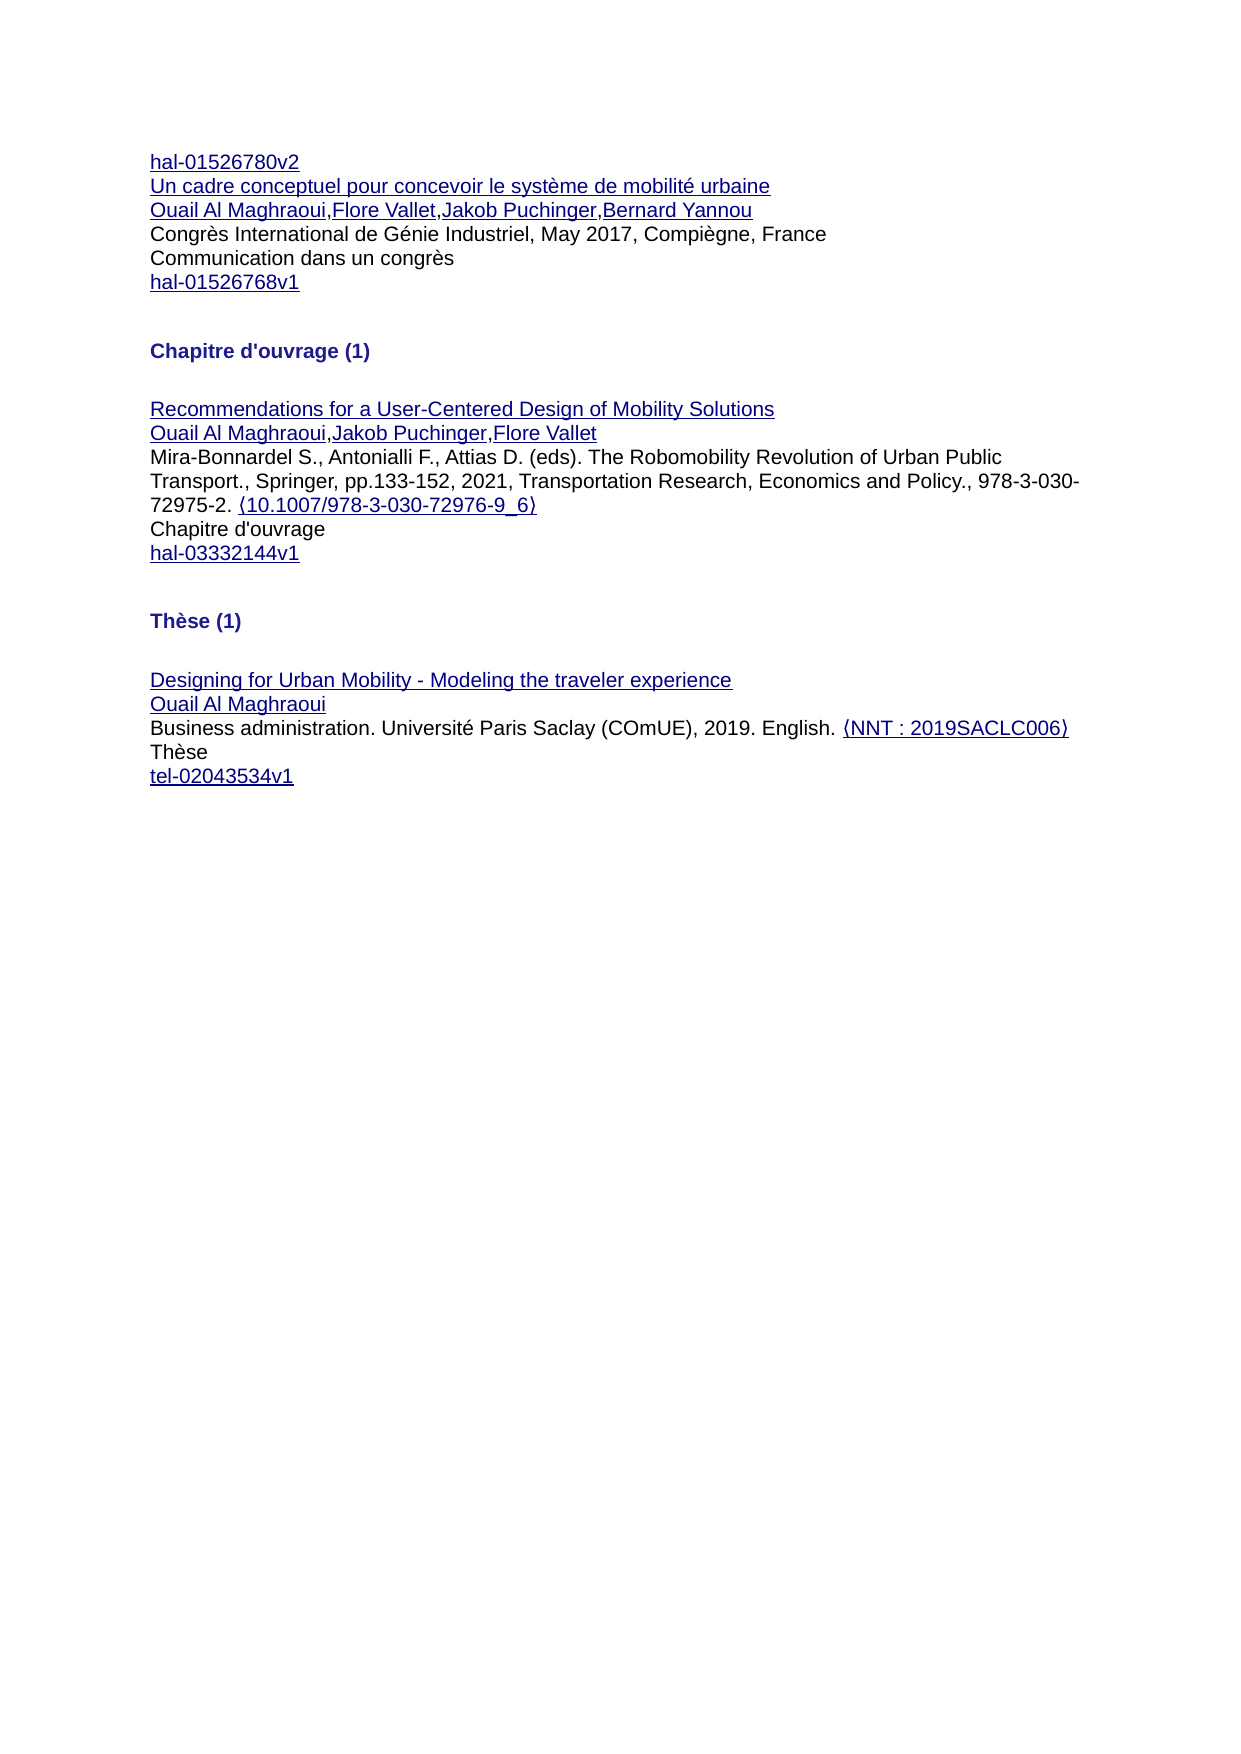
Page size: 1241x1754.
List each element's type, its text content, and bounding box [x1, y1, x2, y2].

subtitle Chapitre d'ouvrage (1) [150, 338, 1090, 362]
table_header Designing for Urban Mobility - Modeling the traveler experience Ouail Al Maghraoui Business administration. Université Paris Saclay (COmUE), 2019. English. ⟨NNT : 2019SACLC006⟩ Thèse tel-02043534v1 [150, 668, 1090, 787]
table_cell Un cadre conceptuel pour concevoir le système de mobilité urbaine Ouail Al Maghraoui,Flore Vallet,Jakob Puchinger,Bernard Yannou Congrès International de Génie Industriel, May 2017, Compiègne, France Communication dans un congrès hal-01526768v1 [150, 174, 1090, 294]
table_cell hal-01526780v2 [150, 150, 1090, 174]
subtitle Thèse (1) [150, 609, 1090, 633]
table_header Recommendations for a User-Centered Design of Mobility Solutions Ouail Al Maghraoui,Jakob Puchinger,Flore Vallet Mira-Bonnardel S., Antonialli F., Attias D. (eds). The Robomobility Revolution of Urban Public Transport., Springer, pp.133-152, 2021, Transportation Research, Economics and Policy., 978-3-030-72975-2. ⟨10.1007/978-3-030-72976-9_6⟩ Chapitre d'ouvrage hal-03332144v1 [150, 397, 1090, 564]
